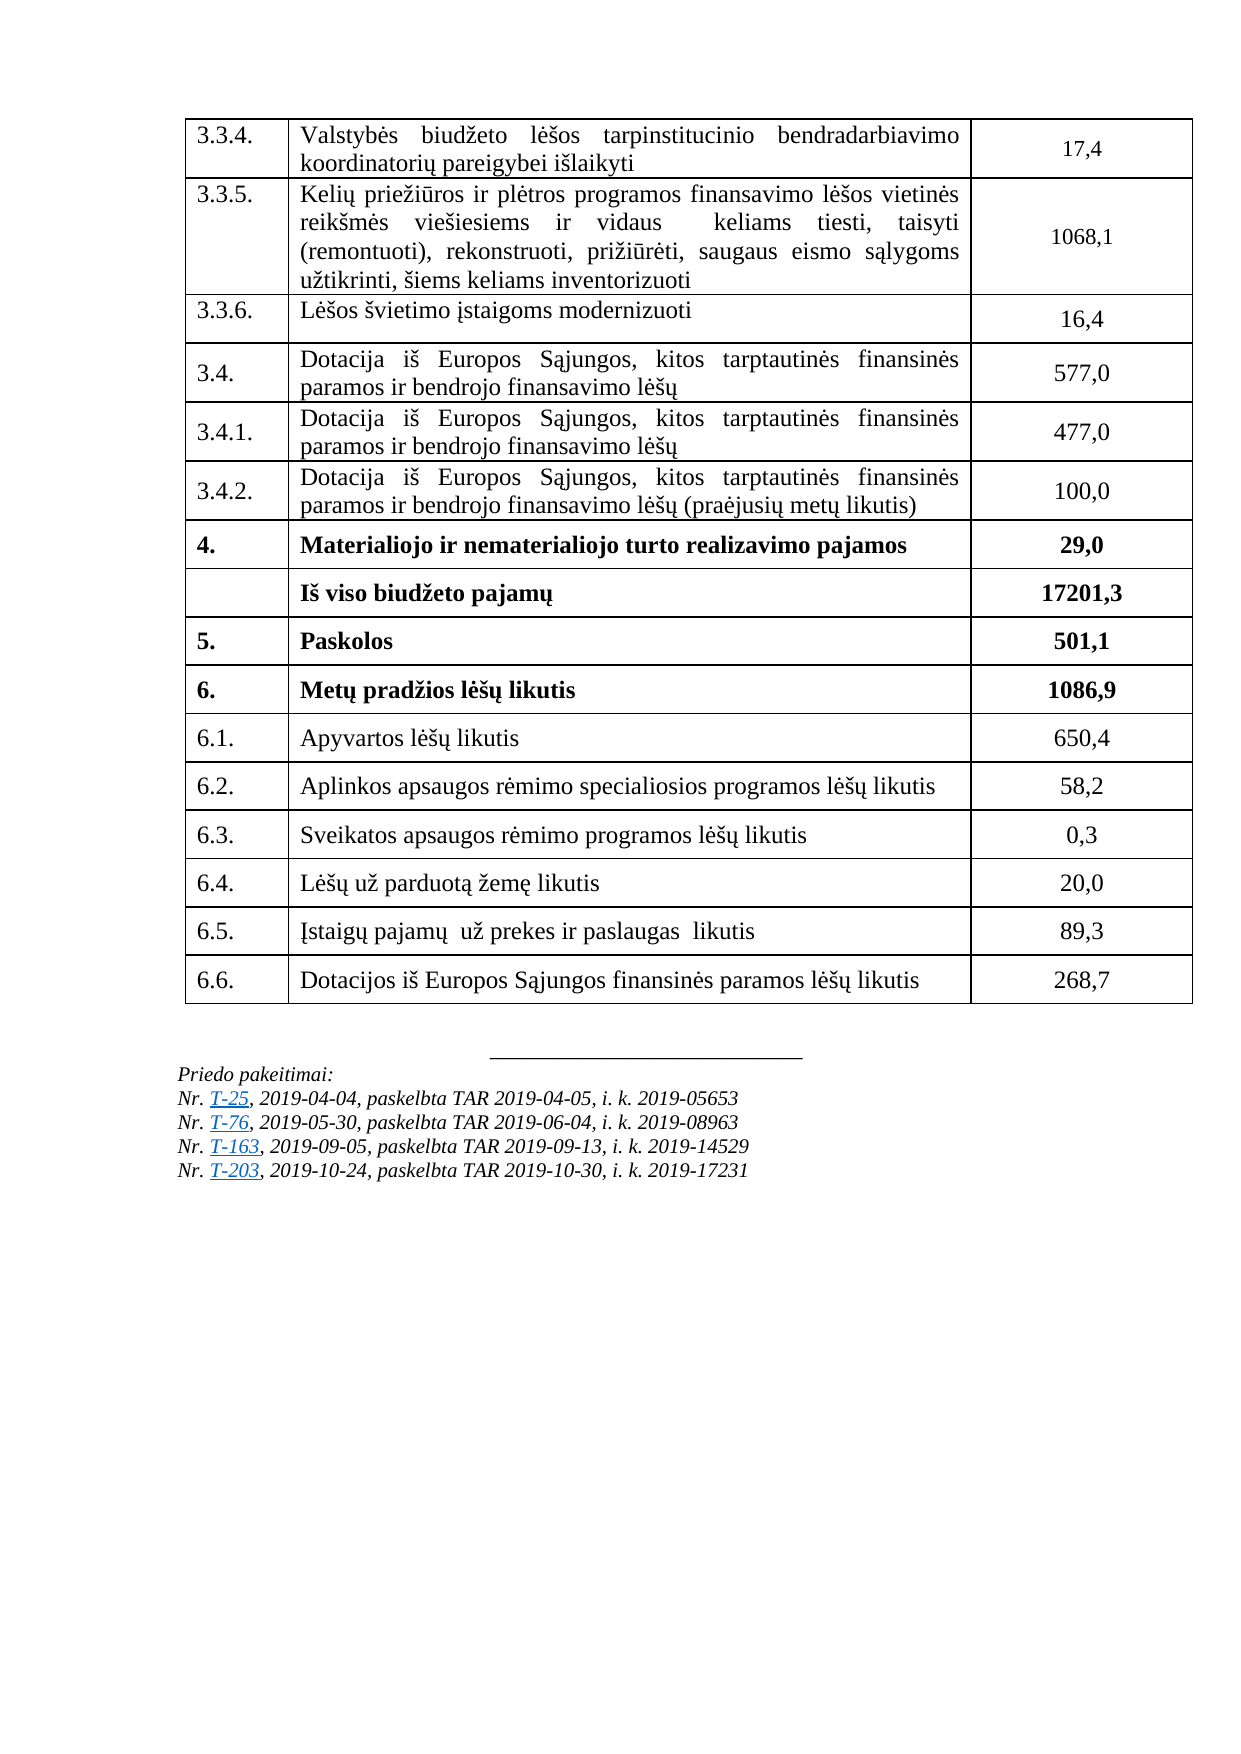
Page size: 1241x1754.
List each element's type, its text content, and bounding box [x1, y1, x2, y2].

table_cell Kelių priežiūros ir plėtros programos finansavimo lėšos vietinės reikšmės viešiesiems ir vidaus keliams tiesti, taisyti (remontuoti), rekonstruoti, prižiūrėti, saugaus eismo sąlygoms užtikrinti, šiems keliams inventorizuoti [289, 179, 970, 294]
table_cell 6.4. [186, 859, 288, 906]
table_cell 3.4. [186, 344, 288, 401]
table_cell 17,4 [972, 120, 1192, 177]
table_cell 3.3.5. [186, 179, 288, 294]
table_cell [186, 569, 288, 616]
table_cell Aplinkos apsaugos rėmimo specialiosios programos lėšų likutis [289, 763, 970, 809]
table_cell Metų pradžios lėšų likutis [289, 666, 970, 713]
table_cell 89,3 [972, 908, 1192, 954]
text Nr. T-203, 2019-10-24, paskelbta TAR 2019-10-30, i. k. 2019-17231 [177, 1158, 1181, 1182]
table_cell Įstaigų pajamų už prekes ir paslaugas likutis [289, 908, 970, 954]
table_cell 477,0 [972, 403, 1192, 460]
table_cell 1086,9 [972, 666, 1192, 713]
table_cell Iš viso biudžeto pajamų [289, 569, 970, 616]
text Priedo pakeitimai: [177, 1062, 1181, 1086]
table_cell Lėšų už parduotą žemę likutis [289, 859, 970, 906]
table_cell Dotacija iš Europos Sąjungos, kitos tarptautinės finansinės paramos ir bendrojo finansavimo lėšų [289, 344, 970, 401]
table_cell Sveikatos apsaugos rėmimo programos lėšų likutis [289, 811, 970, 858]
table_cell Dotacijos iš Europos Sąjungos finansinės paramos lėšų likutis [289, 956, 970, 1003]
table_cell Paskolos [289, 618, 970, 664]
table_cell 20,0 [972, 859, 1192, 906]
table_cell 6.6. [186, 956, 288, 1003]
text Nr. T-163, 2019-09-05, paskelbta TAR 2019-09-13, i. k. 2019-14529 [177, 1134, 1181, 1158]
table_cell 16,4 [972, 295, 1192, 342]
table_cell 501,1 [972, 618, 1192, 664]
table_cell Dotacija iš Europos Sąjungos, kitos tarptautinės finansinės paramos ir bendrojo finansavimo lėšų [289, 403, 970, 460]
table_cell 29,0 [972, 521, 1192, 568]
table_cell Dotacija iš Europos Sąjungos, kitos tarptautinės finansinės paramos ir bendrojo finansavimo lėšų (praėjusių metų likutis) [289, 462, 970, 519]
table_cell 3.4.1. [186, 403, 288, 460]
table_cell 6.1. [186, 714, 288, 761]
table_cell 4. [186, 521, 288, 568]
table_cell 17201,3 [972, 569, 1192, 616]
table_cell 3.3.4. [186, 120, 288, 177]
table_cell Valstybės biudžeto lėšos tarpinstitucinio bendradarbiavimo koordinatorių pareigybei išlaikyti [289, 120, 970, 177]
table_cell 268,7 [972, 956, 1192, 1003]
table_cell 6. [186, 666, 288, 713]
table_cell Materialiojo ir nematerialiojo turto realizavimo pajamos [289, 521, 970, 568]
table_cell 58,2 [972, 763, 1192, 809]
text _________________________ [181, 1033, 1181, 1062]
table_cell 1068,1 [972, 179, 1192, 294]
text Nr. T-25, 2019-04-04, paskelbta TAR 2019-04-05, i. k. 2019-05653 [177, 1086, 1181, 1110]
table_cell 577,0 [972, 344, 1192, 401]
table_cell 0,3 [972, 811, 1192, 858]
table_cell 6.2. [186, 763, 288, 809]
table_cell 100,0 [972, 462, 1192, 519]
table_cell 650,4 [972, 714, 1192, 761]
table_cell 3.3.6. [186, 295, 288, 342]
table_cell 6.5. [186, 908, 288, 954]
table_cell 3.4.2. [186, 462, 288, 519]
table_cell Lėšos švietimo įstaigoms modernizuoti [289, 295, 970, 342]
table_cell 5. [186, 618, 288, 664]
table_cell Apyvartos lėšų likutis [289, 714, 970, 761]
text Nr. T-76, 2019-05-30, paskelbta TAR 2019-06-04, i. k. 2019-08963 [177, 1110, 1181, 1134]
table_cell 6.3. [186, 811, 288, 858]
